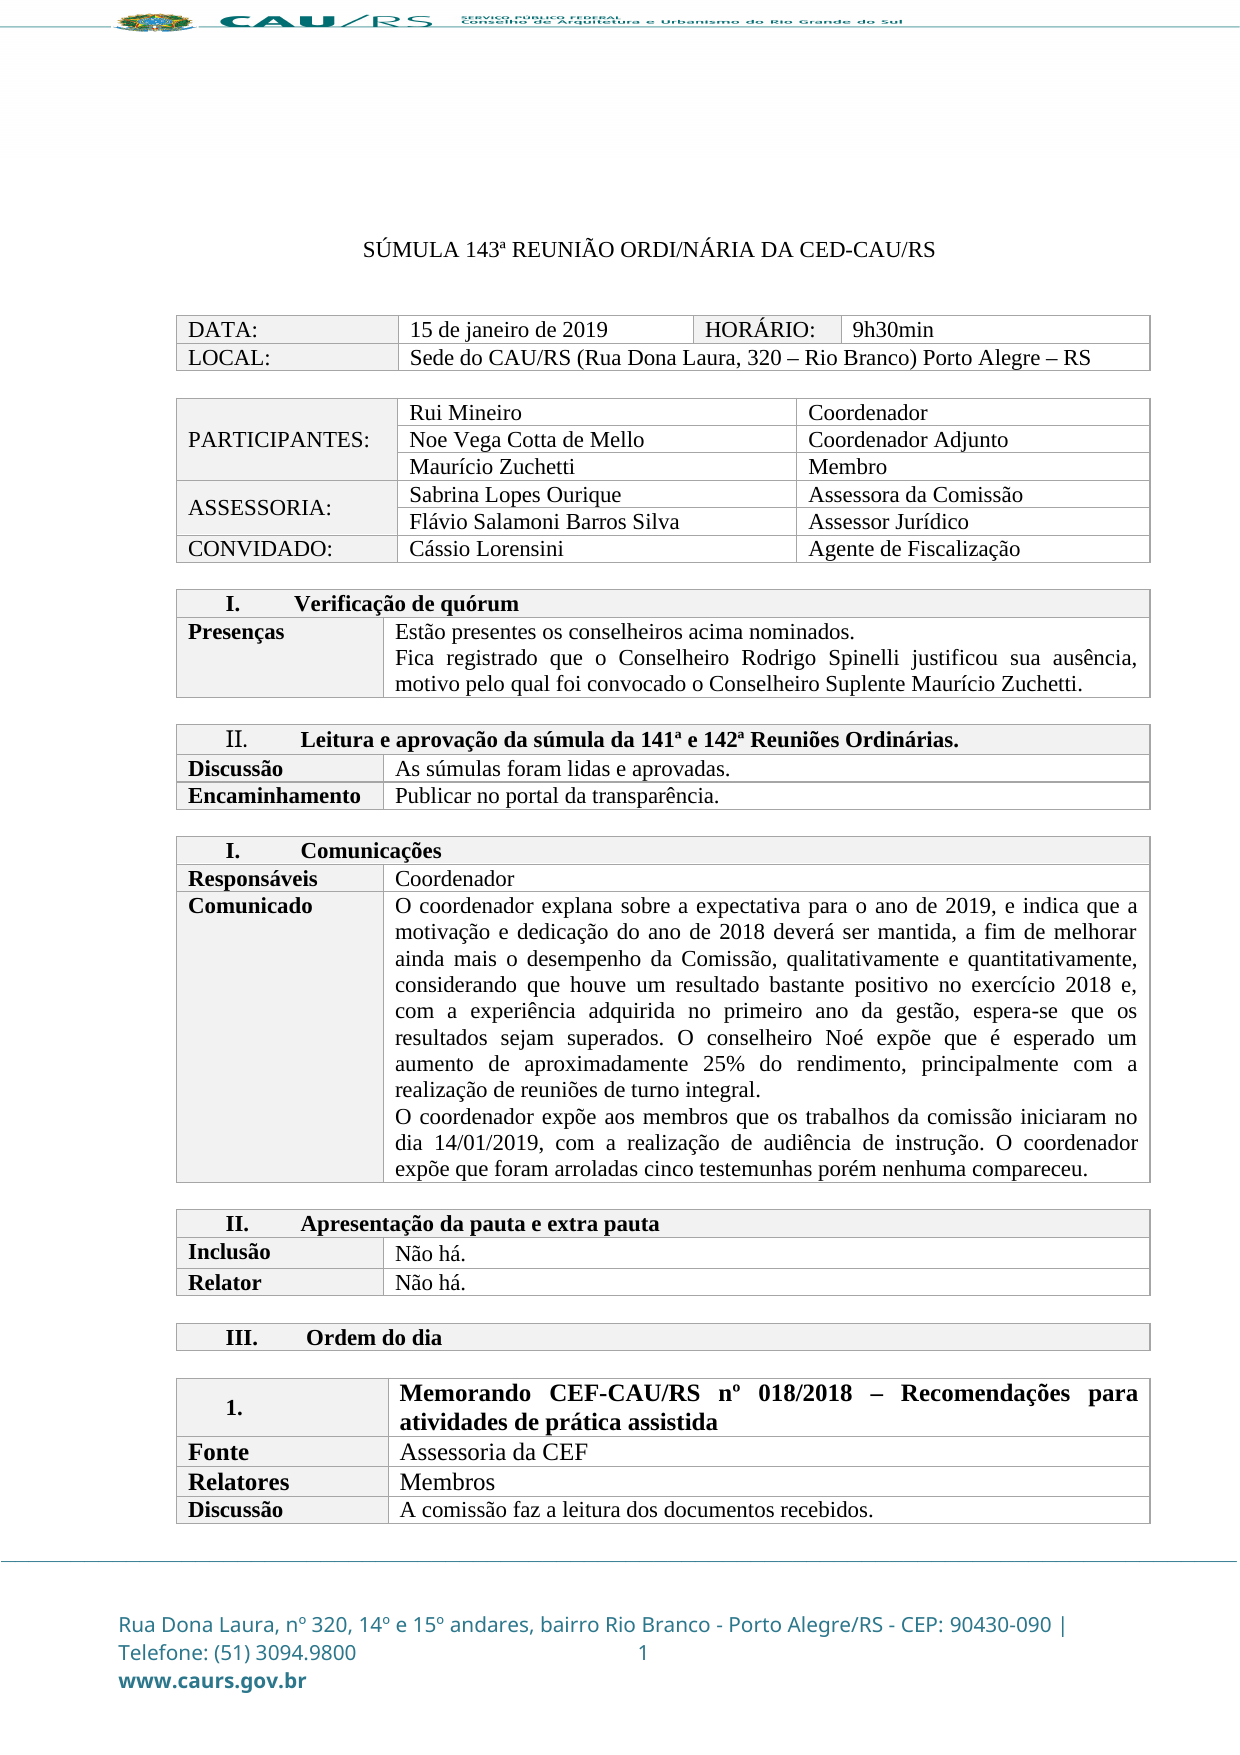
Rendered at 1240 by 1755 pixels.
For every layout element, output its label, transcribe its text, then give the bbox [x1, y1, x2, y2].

table_header [177, 1379, 388, 1436]
table_cell Comunicado [177, 892, 383, 1182]
table_cell Discussão [177, 1497, 388, 1523]
table_header DATA: [177, 316, 398, 343]
table_cell Responsáveis [177, 865, 383, 891]
table_cell Fonte [177, 1437, 388, 1466]
table_cell Inclusão [177, 1238, 383, 1268]
table_cell As súmulas foram lidas e aprovadas. [384, 755, 1149, 781]
table_cell O coordenador explana sobre a expectativa para o ano de 2019, e indica que a motivação e dedicação do ano de 2018 deverá ser mantida, a fim de melhorar ainda mais o desempenho da Comissão, qualitativamente e quantitativamente, considerando que houve um resultado bastante positivo no exercício 2018 e, com a experiência adquirida no primeiro ano da gestão, espera-se que os resultados sejam superados. O conselheiro Noé expõe que é esperado um aumento de aproximadamente 25% do rendimento, principalmente com a realização de reuniões de turno integral. O coordenador expõe aos membros que os trabalhos da comissão iniciaram no dia 14/01/2019, com a realização de audiência de instrução. O coordenador expõe que foram arroladas cinco testemunhas porém nenhuma compareceu. [384, 892, 1149, 1182]
table_cell Maurício Zuchetti [398, 453, 796, 480]
table_cell Assessoria da CEF [389, 1437, 1149, 1466]
table_cell Não há. [384, 1238, 1149, 1268]
table_cell Noe Vega Cotta de Mello [398, 426, 796, 452]
table_cell Discussão [177, 755, 383, 781]
table_header 15 de janeiro de 2019 [399, 316, 693, 343]
table_cell Presenças [177, 618, 383, 697]
table_header Coordenador [797, 399, 1149, 425]
table_header Ordem do dia [177, 1324, 1149, 1350]
table_cell Flávio Salamoni Barros Silva [398, 508, 796, 534]
table_cell Coordenador Adjunto [797, 426, 1149, 452]
table_header Apresentação da pauta e extra pauta [177, 1210, 1149, 1237]
table_cell Coordenador [384, 865, 1149, 891]
table_cell Sabrina Lopes Ourique [398, 481, 796, 507]
table_cell Cássio Lorensini [398, 536, 796, 562]
table_cell ASSESSORIA: [177, 481, 397, 534]
table_header Rui Mineiro [398, 399, 796, 425]
table_cell Agente de Fiscalização [797, 536, 1149, 562]
table_cell Relator [177, 1269, 383, 1295]
table_header Comunicações [177, 837, 1149, 863]
text SÚMULA 143ª REUNIÃO ORDI/NÁRIA DA CED-CAU/RS [177, 236, 1121, 263]
table_cell Relatores [177, 1467, 388, 1496]
table_cell Membro [797, 453, 1149, 480]
table_header PARTICIPANTES: [177, 399, 397, 480]
table_header 9h30min [842, 316, 1149, 343]
table_cell Publicar no portal da transparência. [384, 783, 1149, 809]
table_cell Estão presentes os conselheiros acima nominados. Fica registrado que o Conselheiro Rodrigo Spinelli justificou sua ausência, motivo pelo qual foi convocado o Conselheiro Suplente Maurício Zuchetti. [384, 618, 1149, 697]
table_header HORÁRIO: [694, 316, 841, 343]
table_header Leitura e aprovação da súmula da 141ª e 142ª Reuniões Ordinárias. [177, 725, 1149, 754]
table_header Verificação de quórum [177, 590, 1149, 617]
table_cell LOCAL: [177, 344, 398, 370]
table_cell A comissão faz a leitura dos documentos recebidos. [389, 1497, 1149, 1523]
table_cell Membros [389, 1467, 1149, 1496]
table_cell Sede do CAU/RS (Rua Dona Laura, 320 – Rio Branco) Porto Alegre – RS [399, 344, 1149, 370]
table_cell Não há. [384, 1269, 1149, 1295]
table_cell Assessor Jurídico [797, 508, 1149, 534]
table_cell CONVIDADO: [177, 536, 397, 562]
table_cell Assessora da Comissão [797, 481, 1149, 507]
table_header Memorando CEF-CAU/RS nº 018/2018 – Recomendações para atividades de prática assistida [389, 1379, 1149, 1436]
table_cell Encaminhamento [177, 783, 383, 809]
